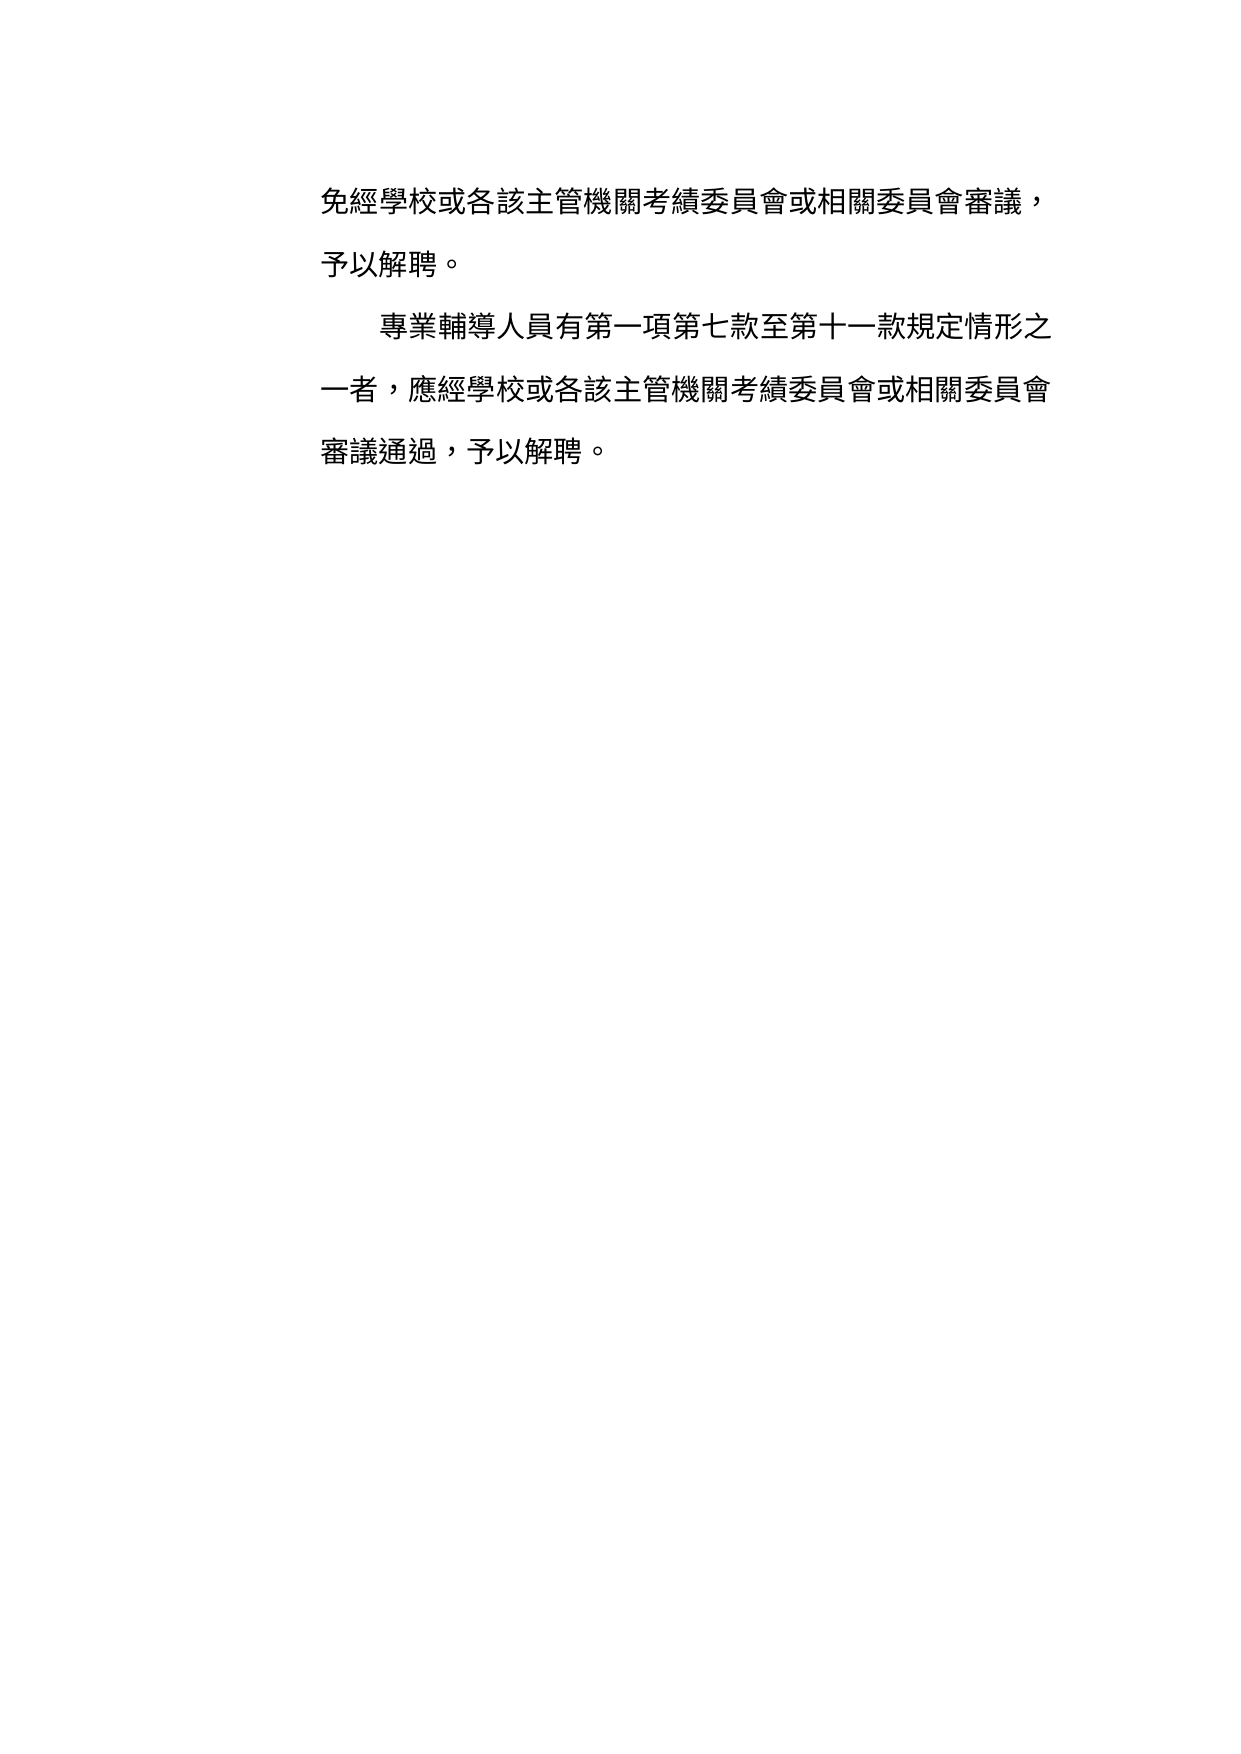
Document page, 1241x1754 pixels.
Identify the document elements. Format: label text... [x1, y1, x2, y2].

text 專業輔導人員有第一項第七款至第十一款規定情形之一者，應經學校或各該主管機關考績委員會或相關委員會審議通過，予以解聘。 [320, 283, 1053, 471]
text 專業輔導人員有前項第一款至第六款規定情形之一者，免經學校或各該主管機關考績委員會或相關委員會審議，予以解聘。 [320, 158, 1053, 283]
